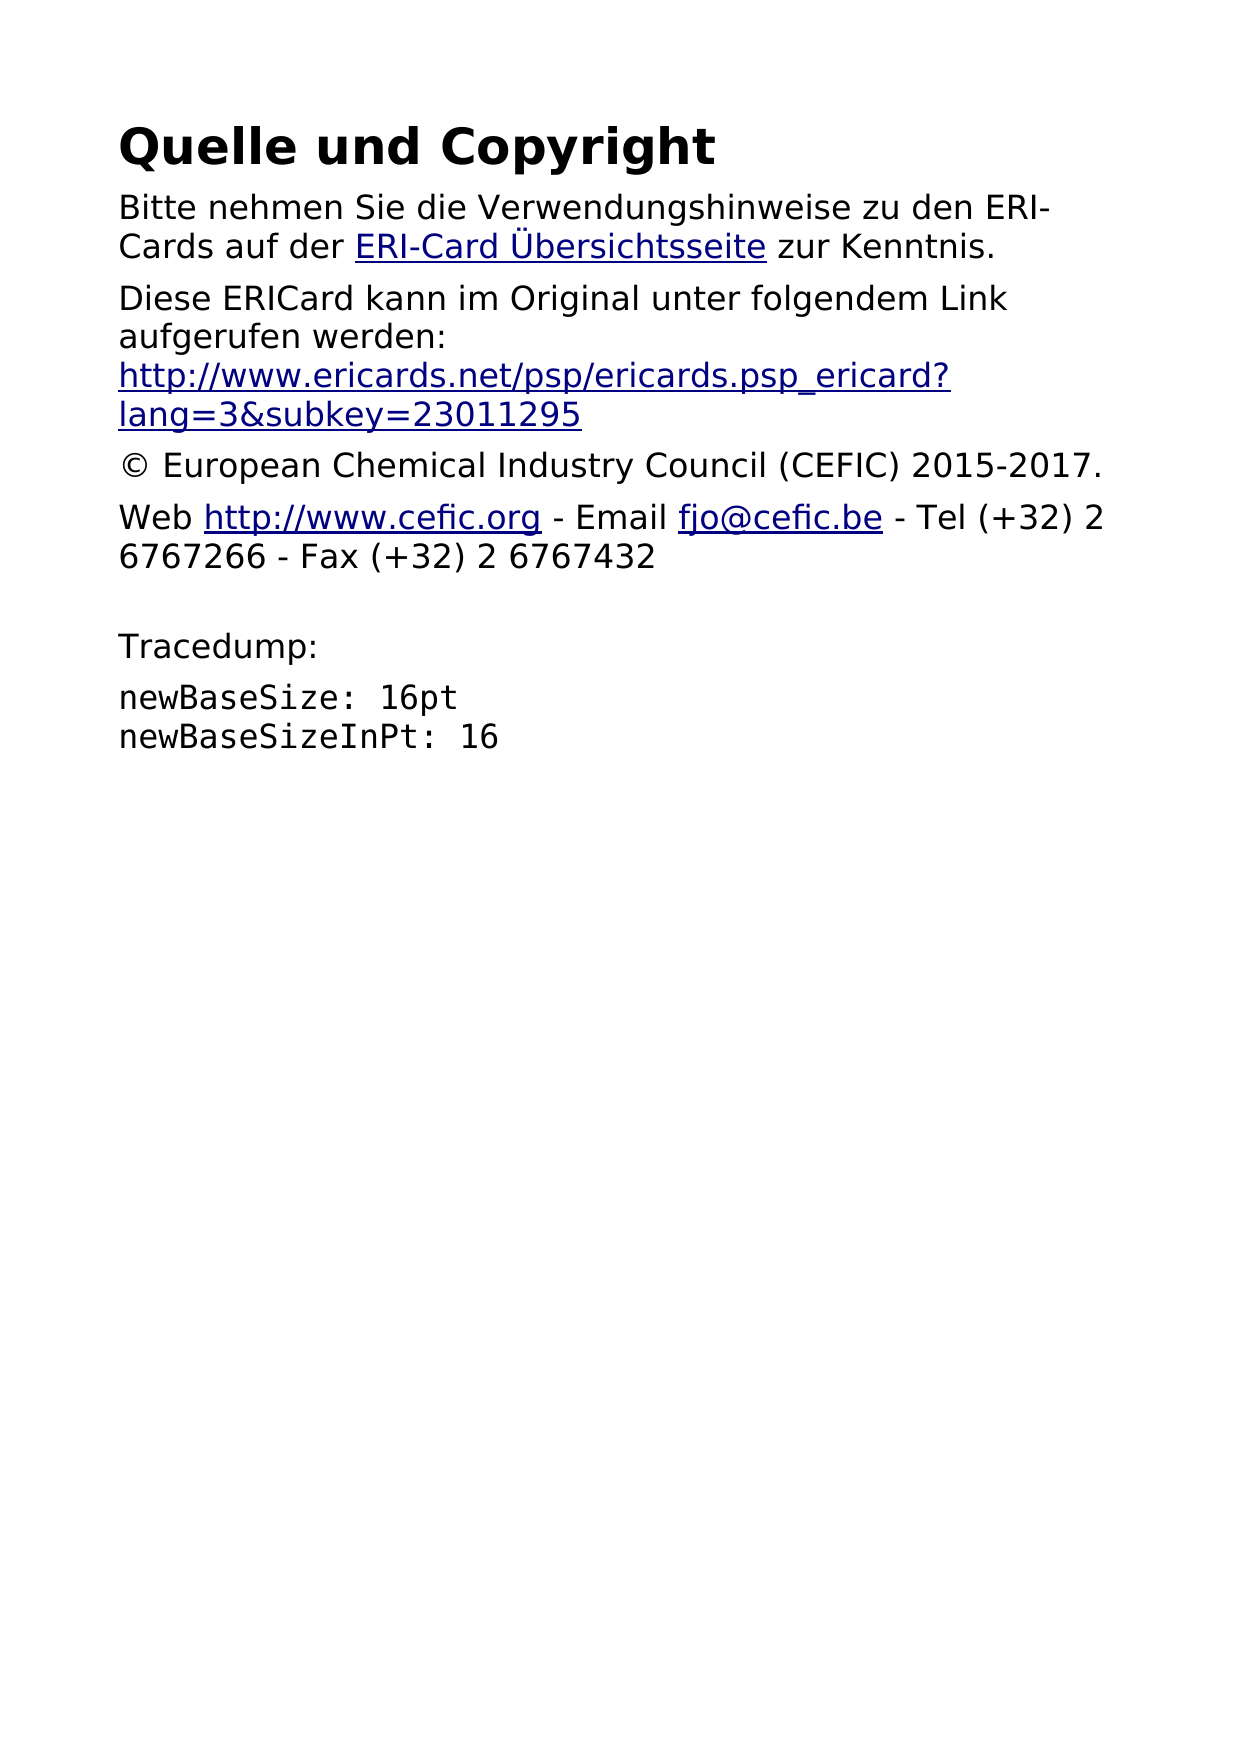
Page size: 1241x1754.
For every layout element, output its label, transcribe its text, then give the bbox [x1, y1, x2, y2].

text Tracedump: [118, 588, 1122, 666]
text Bitte nehmen Sie die Verwendungshinweise zu den ERI-Cards auf der ERI-Card Übersichtsseite zur Kenntnis. [118, 189, 1122, 267]
text © European Chemical Industry Council (CEFIC) 2015-2017. [118, 447, 1122, 486]
text Web http://www.cefic.org - Email fjo@cefic.be - Tel (+32) 2 6767266 - Fax (+32) 2 6767432 [118, 498, 1122, 576]
text Diese ERICard kann im Original unter folgendem Link aufgerufen werden: http://www.ericards.net/psp/ericards.psp_ericard?lang=3&subkey=23011295 [118, 279, 1122, 434]
text newBaseSize: 16pt newBaseSizeInPt: 16 [118, 679, 1122, 756]
subtitle Quelle und Copyright [118, 118, 1122, 176]
